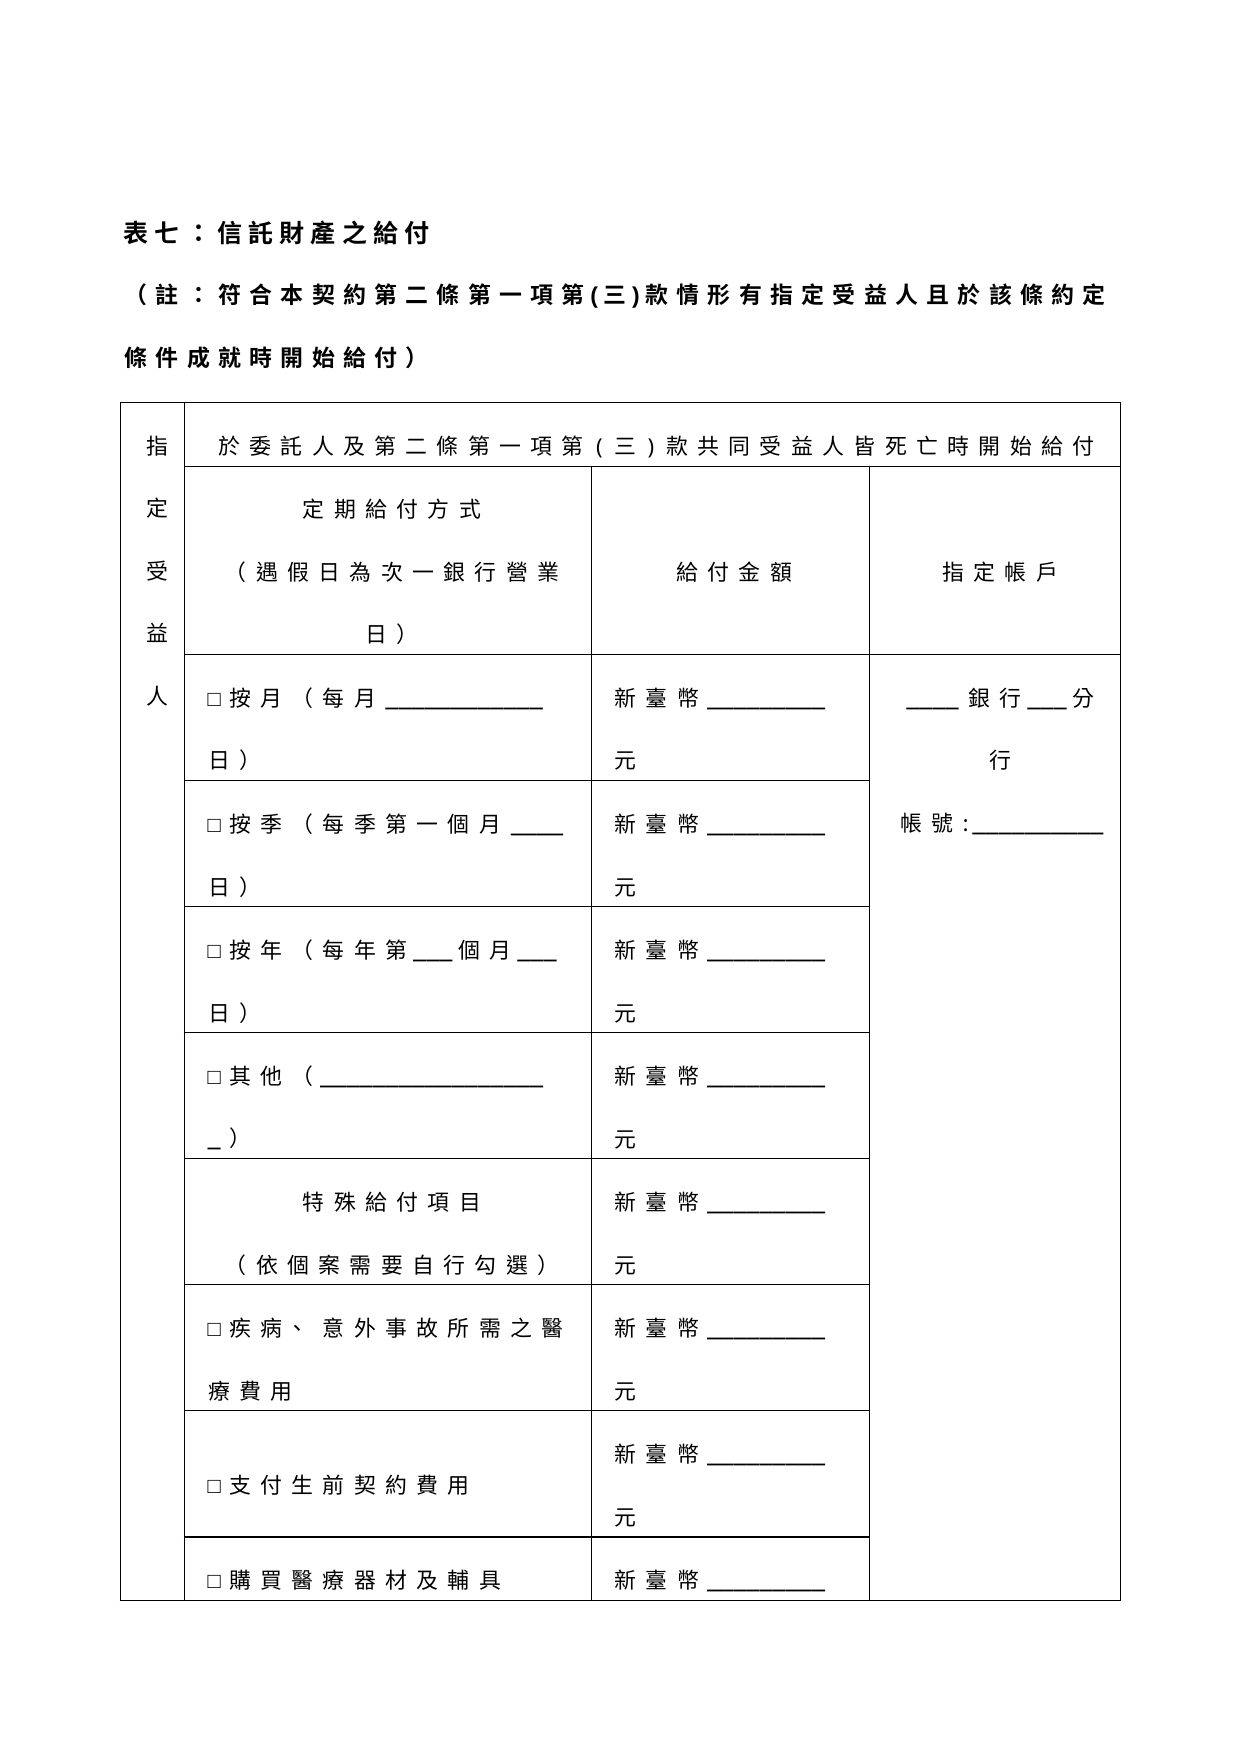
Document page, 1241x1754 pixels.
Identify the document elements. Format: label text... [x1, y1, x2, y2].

table_cell □疾病、意外事故所需之醫療費用 [185, 1285, 591, 1410]
table_cell 新臺幣_________元 [592, 1285, 869, 1410]
table_cell 給付金額 [592, 467, 869, 654]
table_cell ____銀行___分行 帳號:__________ [870, 655, 1120, 1600]
table_cell 定期給付方式 （遇假日為次一銀行營業日） [185, 467, 591, 654]
table_cell 特殊給付項目 （依個案需要自行勾選） [185, 1159, 591, 1284]
table_cell □按月（每月____________日） [185, 655, 591, 780]
table_cell 新臺幣_________元 [592, 1159, 869, 1284]
text （註：符合本契約第二條第一項第(三)款情形有指定受益人且於該條約定條件成就時開始給付） [120, 252, 1120, 377]
table_cell □購買醫療器材及輔具 [185, 1538, 591, 1600]
table_cell 新臺幣_________元 [592, 1033, 869, 1158]
table_cell 新臺幣_________元 [592, 907, 869, 1032]
table_header 指定受益人 [121, 403, 184, 1600]
table_cell 新臺幣_________ [592, 1538, 869, 1600]
text 表七：信託財產之給付 [120, 189, 1120, 252]
table_cell □按年（每年第___個月___日） [185, 907, 591, 1032]
table_cell 新臺幣_________元 [592, 1411, 869, 1536]
table_cell 新臺幣_________元 [592, 655, 869, 780]
table_cell 新臺幣_________元 [592, 781, 869, 906]
table_cell □按季（每季第一個月____日） [185, 781, 591, 906]
table_cell 指定帳戶 [870, 467, 1120, 654]
table_cell □其他（__________________） [185, 1033, 591, 1158]
table_header 於委託人及第二條第一項第(三)款共同受益人皆死亡時開始給付 [185, 403, 1120, 466]
table_cell □支付生前契約費用 [185, 1411, 591, 1536]
